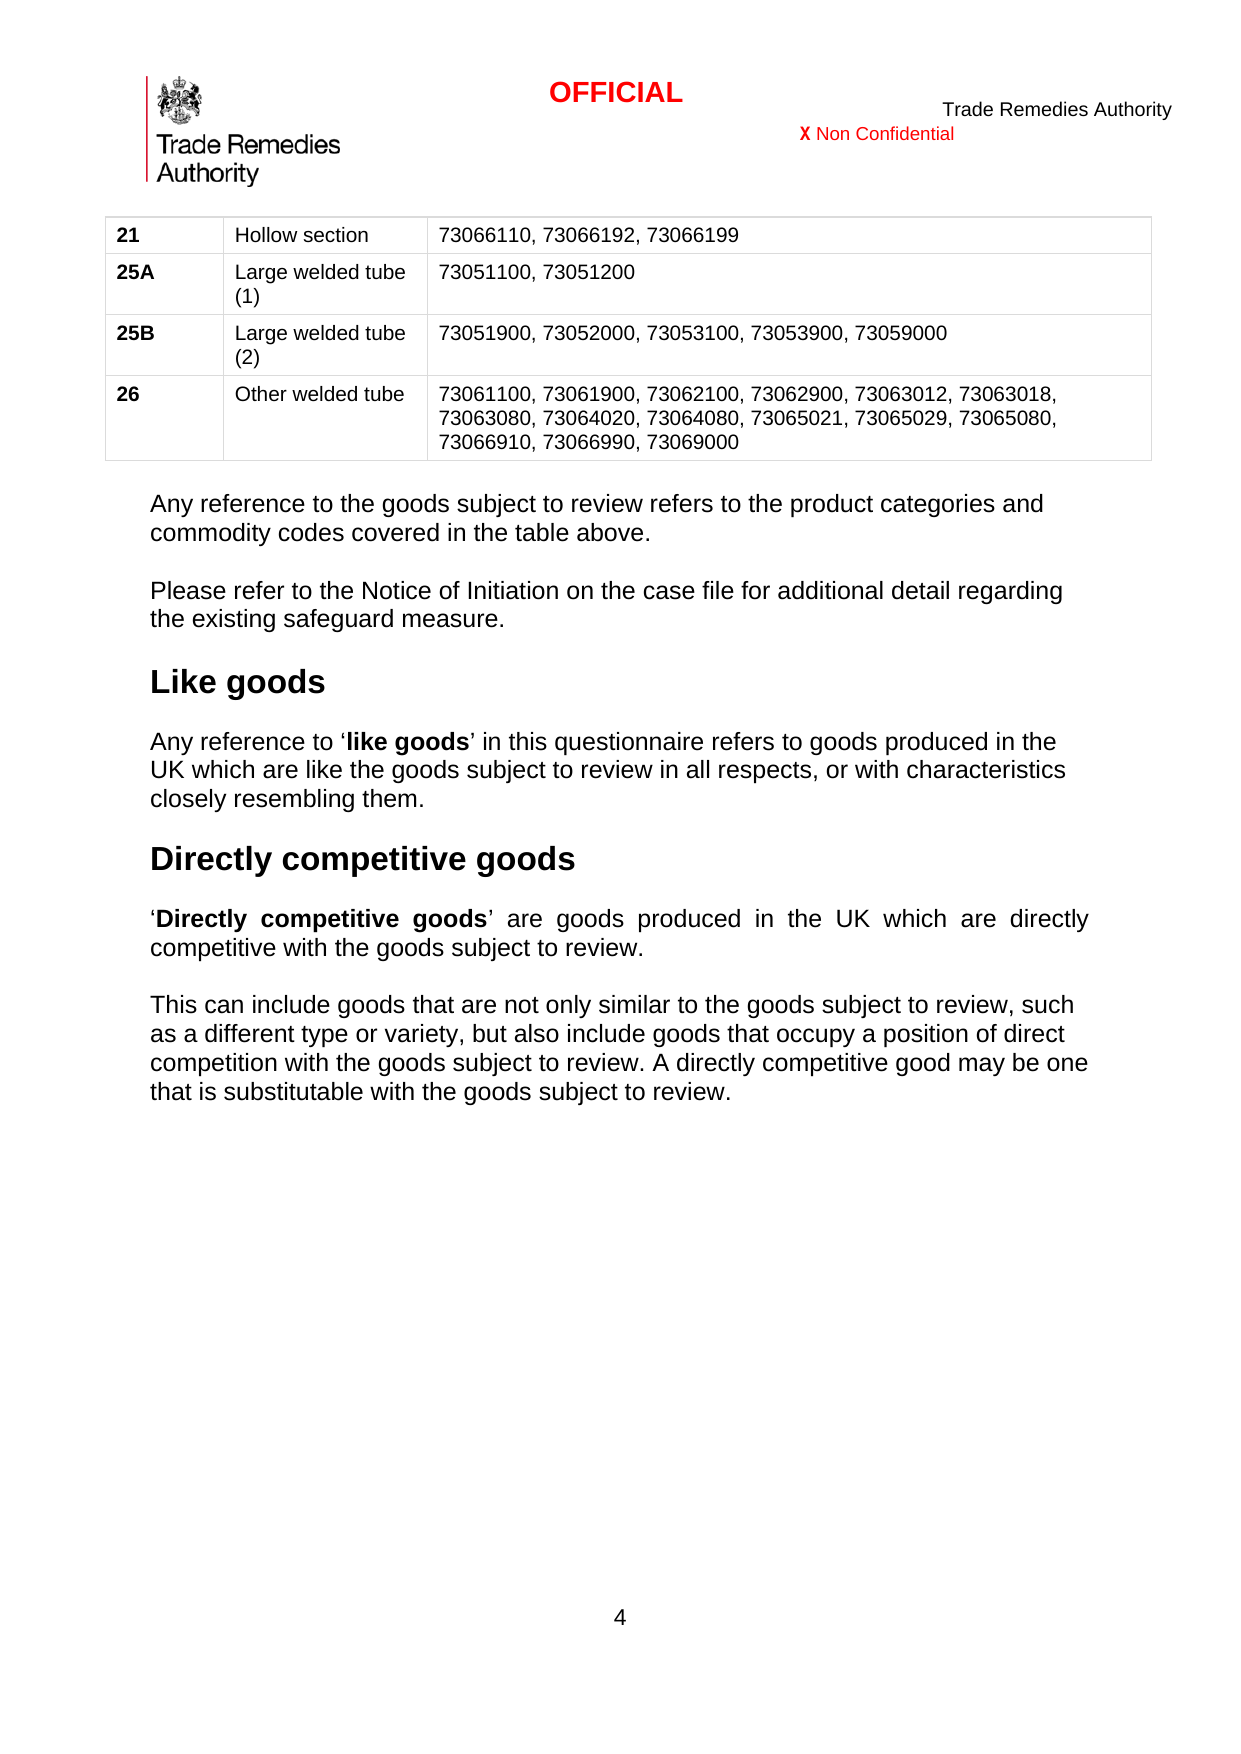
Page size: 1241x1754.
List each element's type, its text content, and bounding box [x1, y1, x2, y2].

table_cell 73061100, 73061900, 73062100, 73062900, 73063012, 73063018, 73063080, 73064020, 73064080, 73065021, 73065029, 73065080, 73066910, 73066990, 73069000 [428, 376, 1151, 460]
text This can include goods that are not only similar to the goods subject to review, such as a different type or variety, but also include goods that occupy a position of direct competition with the goods subject to review. A directly competitive good may be one that is substitutable with the goods subject to review. [150, 990, 1090, 1105]
table_cell Large welded tube (1) [224, 254, 427, 314]
table_cell 25B [106, 315, 223, 375]
table_cell 73051100, 73051200 [428, 254, 1151, 314]
table_cell 26 [106, 376, 223, 460]
text Any reference to ‘like goods’ in this questionnaire refers to goods produced in the UK which are like the goods subject to review in all respects, or with characteristics closely resembling them. [150, 727, 1090, 813]
table_cell 73066110, 73066192, 73066199 [428, 218, 1151, 253]
table_cell 21 [106, 218, 223, 253]
text ‘Directly competitive goods’ are goods produced in the UK which are directly competitive with the goods subject to review. [150, 904, 1090, 962]
table_cell Hollow section [224, 218, 427, 253]
text Please refer to the Notice of Initiation on the case file for additional detail regarding the existing safeguard measure. [150, 576, 1090, 633]
subtitle Like goods [150, 662, 1090, 700]
text Any reference to the goods subject to review refers to the product categories and commodity codes covered in the table above. [150, 489, 1090, 547]
table_cell Other welded tube [224, 376, 427, 460]
table_cell 73051900, 73052000, 73053100, 73053900, 73059000 [428, 315, 1151, 375]
table_cell 25A [106, 254, 223, 314]
table_cell Large welded tube (2) [224, 315, 427, 375]
subtitle Directly competitive goods [150, 839, 1090, 878]
